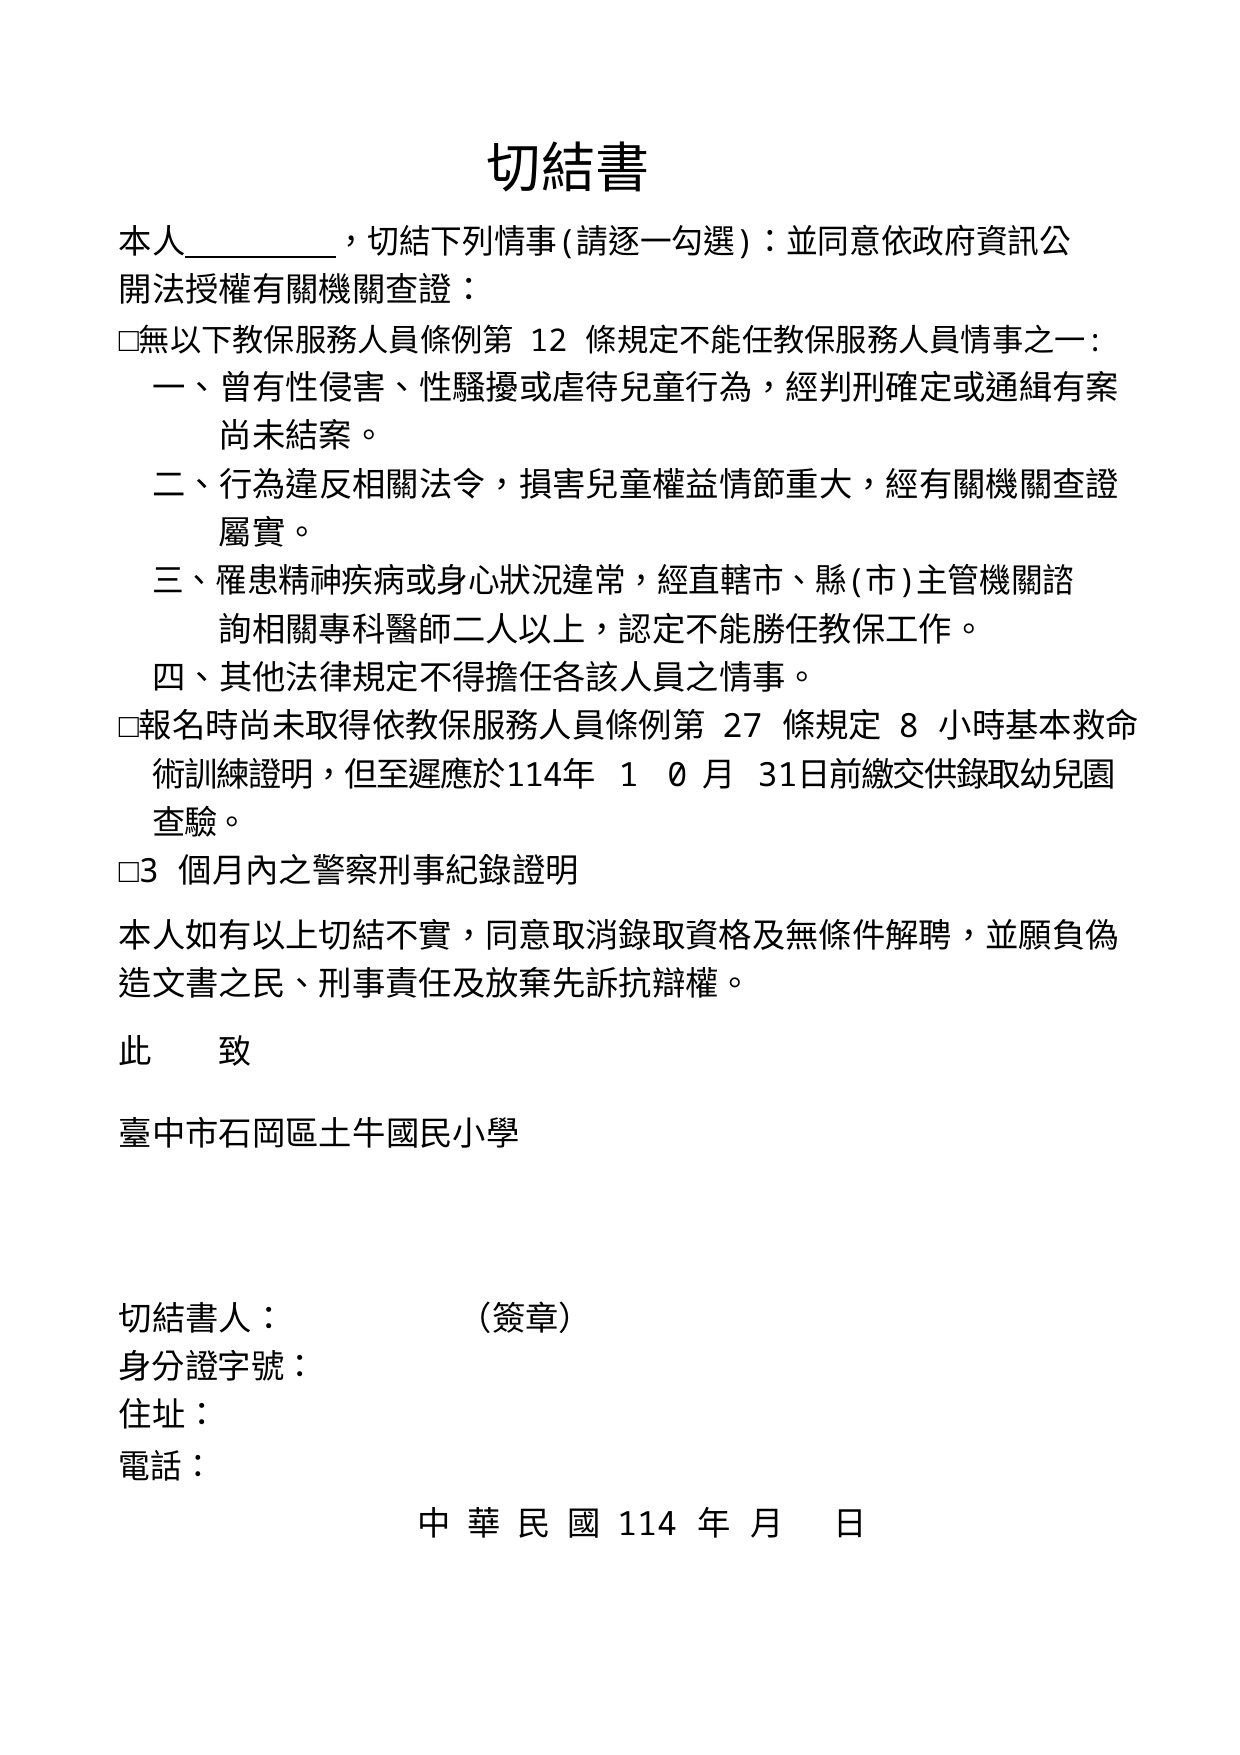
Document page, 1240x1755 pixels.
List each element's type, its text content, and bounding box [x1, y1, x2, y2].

text 本人 ，切結下列情事(請逐一勾選)：並同意依政府資訊公 開法授權有關機關查證： [119, 214, 1103, 311]
text 三、罹患精神疾病或身心狀況違常，經直轄市、縣(市)主管機關諮 詢相關專科醫師二人以上，認定不能勝任教保工作。 [152, 554, 1119, 651]
text 臺中市石岡區土牛國民小學 [119, 1107, 686, 1155]
text 術訓練證明，但至遲應於114年 1 0 月 31日前繳交供錄取幼兒園查驗。 [152, 747, 1119, 844]
text □報名時尚未取得依教保服務人員條例第 27 條規定 8 小時基本救命 [119, 699, 1212, 747]
text 切結書 [187, 125, 948, 203]
text 本人如有以上切結不實，同意取消錄取資格及無條件解聘，並願負偽造文書之民、刑事責任及放棄先訴抗辯權。 [119, 909, 1119, 1005]
text □3 個月內之警察刑事紀錄證明 [119, 844, 1212, 892]
text 二、行為違反相關法令，損害兒童權益情節重大，經有關機關查證屬實。 [152, 457, 1123, 554]
text 此 致 [119, 1025, 1212, 1073]
text 中 華 民 國 114 年 月 日 [417, 1497, 1212, 1546]
text 身分證字號： 住址： [119, 1340, 319, 1436]
text 電話： [119, 1439, 1212, 1488]
text 切結書人： （簽章） [119, 1291, 686, 1340]
text 四、其他法律規定不得擔任各該人員之情事。 [152, 651, 1212, 699]
subtitle 一、曾有性侵害、性騷擾或虐待兒童行為，經判刑確定或通緝有案尚未結案。 [152, 361, 1123, 457]
text □無以下教保服務人員條例第 12 條規定不能任教保服務人員情事之一: [119, 315, 1212, 361]
